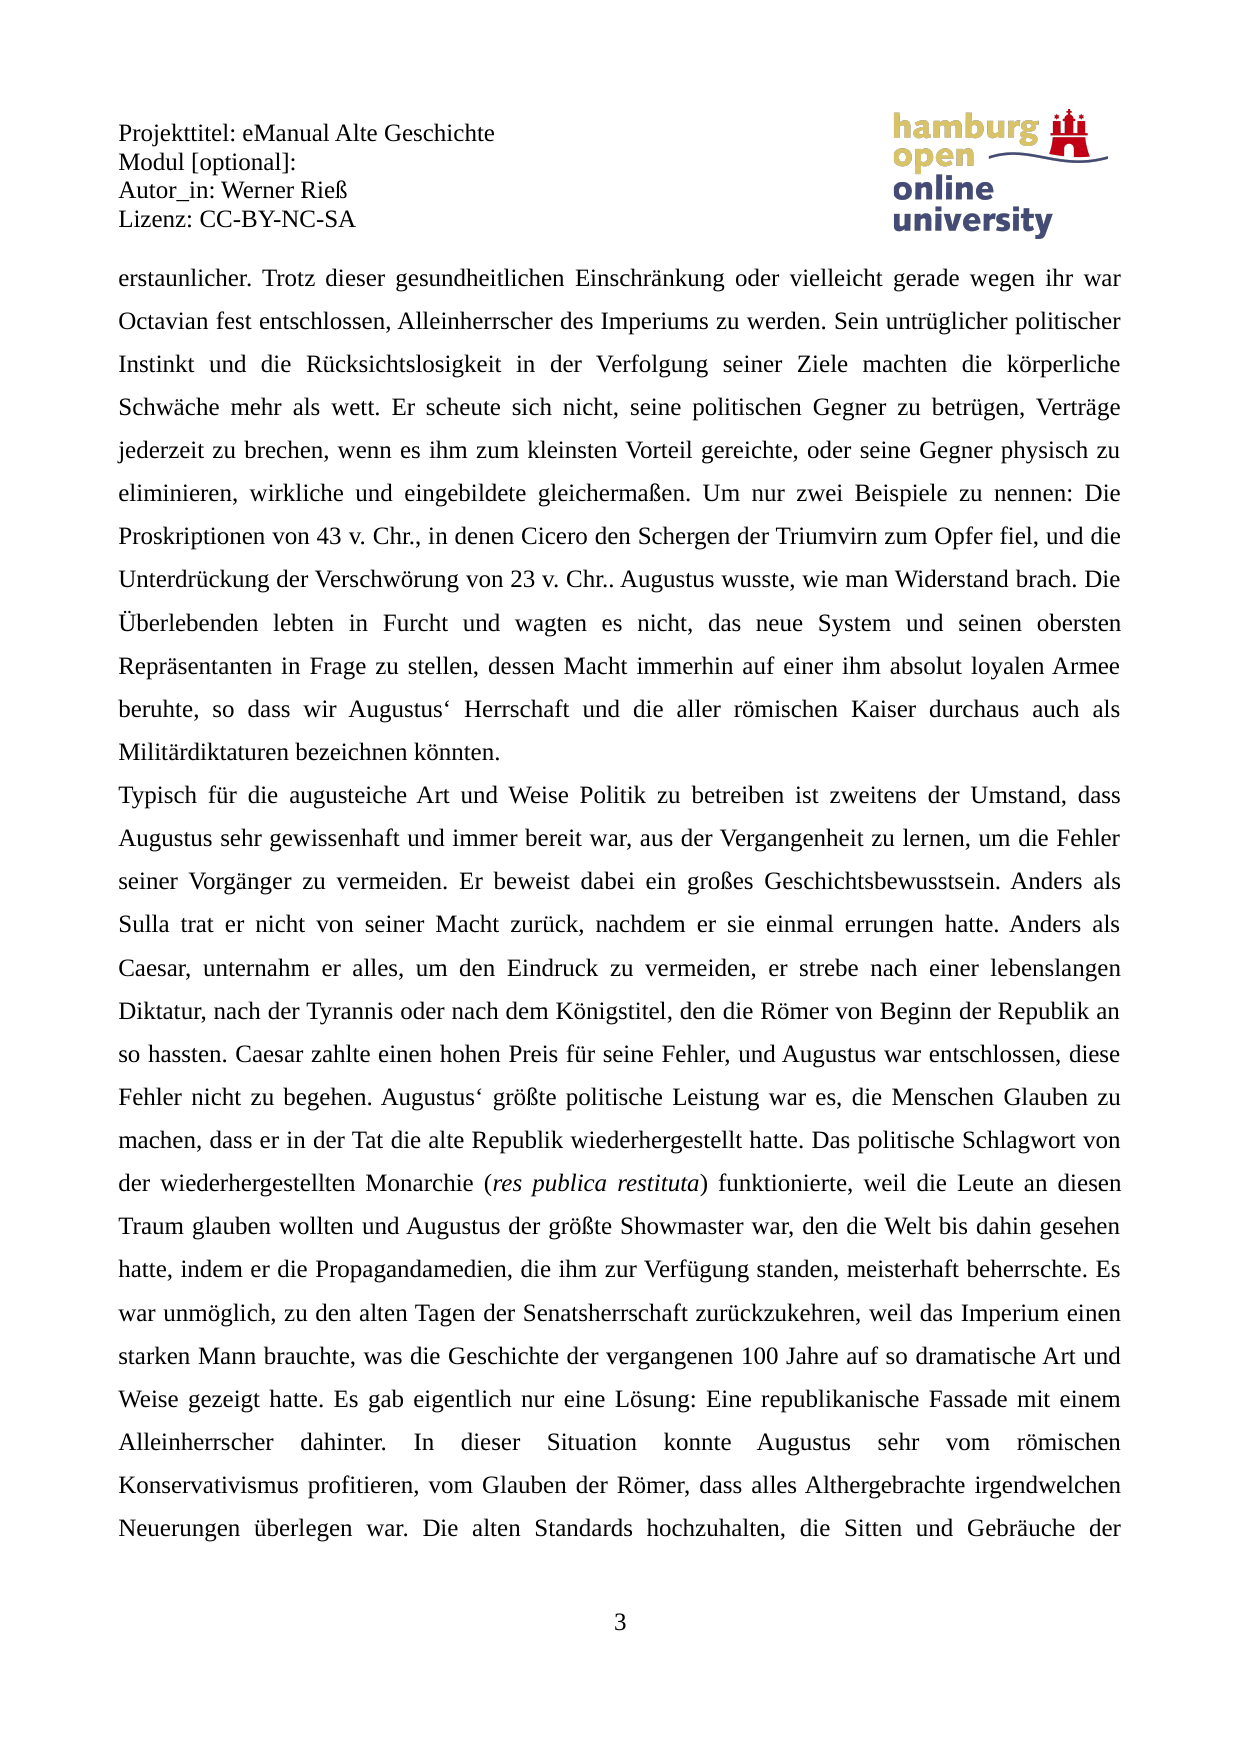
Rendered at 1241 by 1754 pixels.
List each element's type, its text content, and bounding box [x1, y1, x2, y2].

picture [893, 109, 1108, 239]
text Typisch für die augusteiche Art und Weise Politik zu betreiben ist zweitens der Umstand, dass Augustus sehr gewissenhaft und immer bereit war, aus der Vergangenheit zu lernen, um die Fehler seiner Vorgänger zu vermeiden. Er beweist dabei ein großes Geschichtsbewusstsein. Anders als Sulla trat er nicht von seiner Macht zurück, nachdem er sie einmal errungen hatte. Anders als Caesar, unternahm er alles, um den Eindruck zu vermeiden, er strebe nach einer lebenslangen Diktatur, nach der Tyrannis oder nach dem Königstitel, den die Römer von Beginn der Republik an so hassten. Caesar zahlte einen hohen Preis für seine Fehler, und Augustus war entschlossen, diese Fehler nicht zu begehen. Augustus‘ größte politische Leistung war es, die Menschen Glauben zu machen, dass er in der Tat die alte Republik wiederhergestellt hatte. Das politische Schlagwort von der wiederhergestellten Monarchie (res publica restituta) funktionierte, weil die Leute an diesen Traum glauben wollten und Augustus der größte Showmaster war, den die Welt bis dahin gesehen hatte, indem er die Propagandamedien, die ihm zur Verfügung standen, meisterhaft beherrschte. Es war unmöglich, zu den alten Tagen der Senatsherrschaft zurückzukehren, weil das Imperium einen starken Mann brauchte, was die Geschichte der vergangenen 100 Jahre auf so dramatische Art und Weise gezeigt hatte. Es gab eigentlich nur eine Lösung: Eine republikanische Fassade mit einem Alleinherrscher dahinter. In dieser Situation konnte Augustus sehr vom römischen Konservativismus profitieren, vom Glauben der Römer, dass alles Althergebrachte irgendwelchen Neuerungen überlegen war. Die alten Standards hochzuhalten, die Sitten und Gebräuche der [118, 780, 1122, 1542]
text erstaunlicher. Trotz dieser gesundheitlichen Einschränkung oder vielleicht gerade wegen ihr war Octavian fest entschlossen, Alleinherrscher des Imperiums zu werden. Sein untrüglicher politischer Instinkt und die Rücksichtslosigkeit in der Verfolgung seiner Ziele machten die körperliche Schwäche mehr als wett. Er scheute sich nicht, seine politischen Gegner zu betrügen, Verträge jederzeit zu brechen, wenn es ihm zum kleinsten Vorteil gereichte, oder seine Gegner physisch zu eliminieren, wirkliche und eingebildete gleichermaßen. Um nur zwei Beispiele zu nennen: Die Proskriptionen von 43 v. Chr., in denen Cicero den Schergen der Triumvirn zum Opfer fiel, und die Unterdrückung der Verschwörung von 23 v. Chr.. Augustus wusste, wie man Widerstand brach. Die Überlebenden lebten in Furcht und wagten es nicht, das neue System und seinen obersten Repräsentanten in Frage zu stellen, dessen Macht immerhin auf einer ihm absolut loyalen Armee beruhte, so dass wir Augustus‘ Herrschaft und die aller römischen Kaiser durchaus auch als Militärdiktaturen bezeichnen könnten. [118, 263, 1122, 766]
